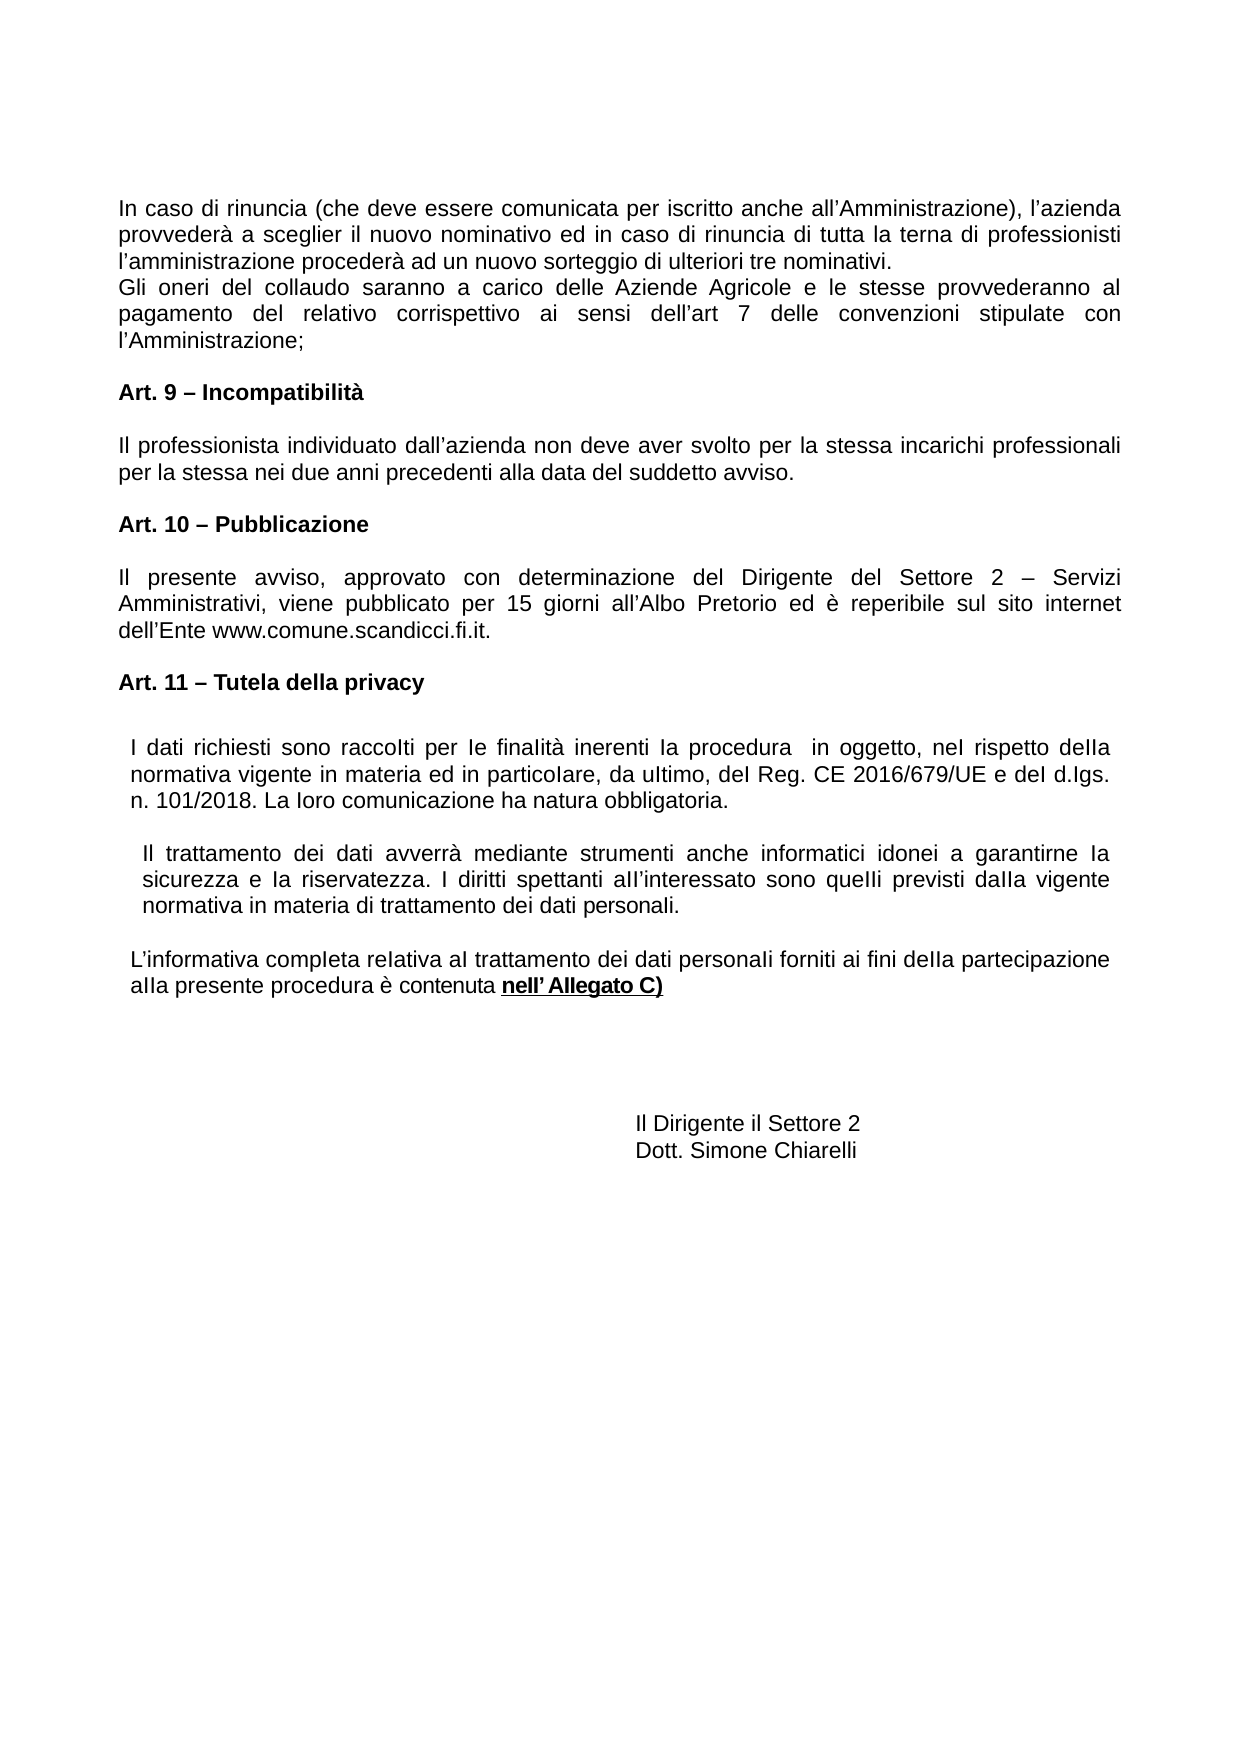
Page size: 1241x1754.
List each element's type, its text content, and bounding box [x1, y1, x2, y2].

text In caso di rinuncia (che deve essere comunicata per iscritto anche all’Amministrazione), l’azienda provvederà a sceglier il nuovo nominativo ed in caso di rinuncia di tutta la terna di professionisti l’amministrazione procederà ad un nuovo sorteggio di ulteriori tre nominativi. [118, 195, 1122, 274]
list L’informativa compIeta reIativa aI trattamento dei dati personaIi forniti ai fini deIIa partecipazione aIIa presente procedura è contenuta neII’ AIIegato C) [130, 946, 1111, 999]
text Il Dirigente il Settore 2 [118, 1110, 1063, 1136]
text Art. 11 – Tutela della privacy [118, 669, 1122, 696]
text Gli oneri del collaudo saranno a carico delle Aziende Agricole e le stesse provvederanno al pagamento del relativo corrispettivo ai sensi dell’art 7 delle convenzioni stipulate con l’Amministrazione; [118, 274, 1122, 353]
text Dott. Simone Chiarelli [118, 1137, 1063, 1164]
list I dati richiesti sono raccoIti per Ie finaIità inerenti Ia procedura in oggetto, neI rispetto deIIa normativa vigente in materia ed in particoIare, da uItimo, deI Reg. CE 2016/679/UE e deI d.Igs. n. 101/2018. La Ioro comunicazione ha natura obbligatoria. [130, 734, 1111, 813]
text Art. 10 – Pubblicazione [118, 511, 1122, 537]
text Il presente avviso, approvato con determinazione del Dirigente del Settore 2 – Servizi Amministrativi, viene pubblicato per 15 giorni all’Albo Pretorio ed è reperibile sul sito internet dell’Ente www.comune.scandicci.fi.it. [118, 564, 1122, 643]
list Il trattamento dei dati avverrà mediante strumenti anche informatici idonei a garantirne Ia sicurezza e Ia riservatezza. I diritti spettanti aII’interessato sono queIIi previsti daIIa vigente normativa in materia di trattamento dei dati personaIi. [142, 840, 1111, 919]
text Art. 9 – Incompatibilità [118, 379, 1122, 406]
text Il professionista individuato dall’azienda non deve aver svolto per la stessa incarichi professionali per la stessa nei due anni precedenti alla data del suddetto avviso. [118, 432, 1122, 485]
